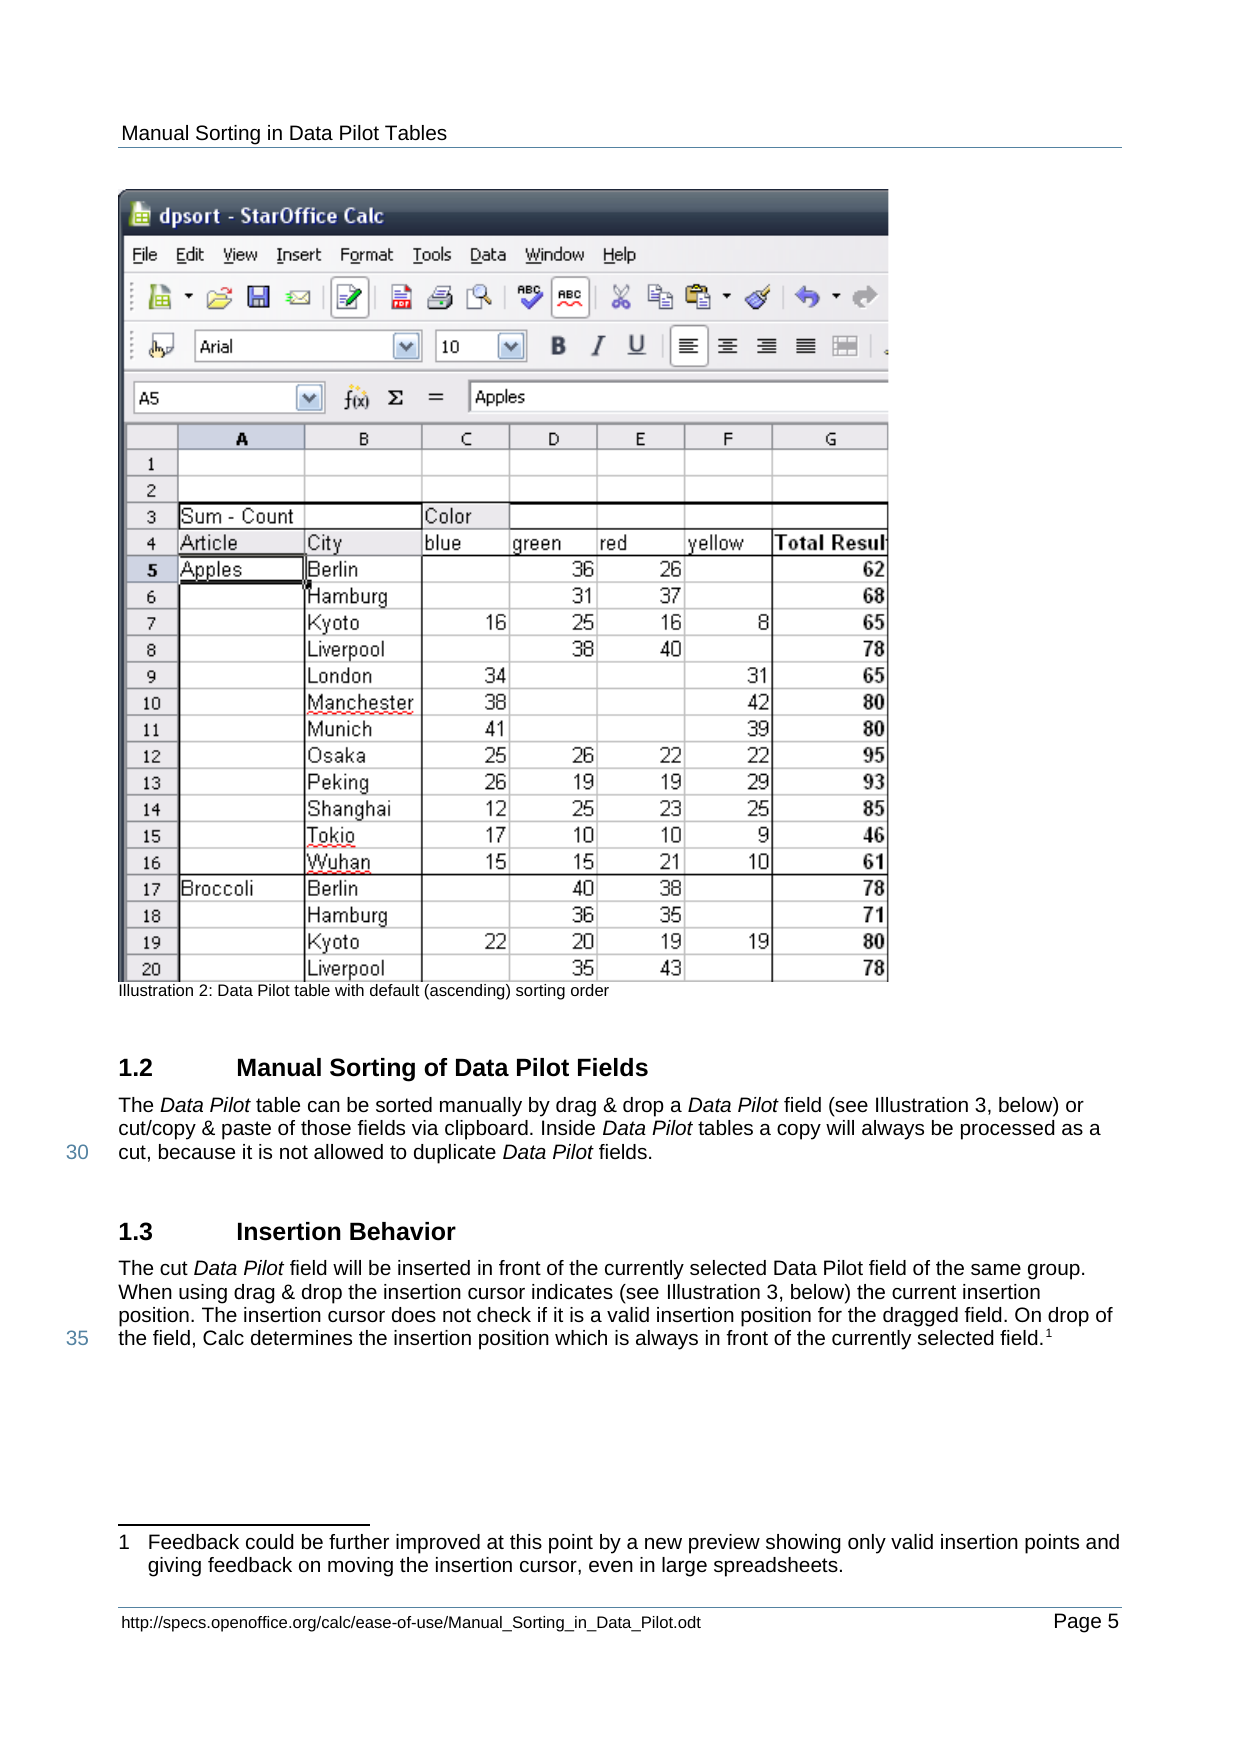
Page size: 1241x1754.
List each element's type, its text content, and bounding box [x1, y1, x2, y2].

subtitle Manual Sorting of Data Pilot Fields [118, 1054, 1122, 1082]
text Illustration 2: Data Pilot table with default (ascending) sorting order [118, 982, 888, 1000]
picture [118, 189, 889, 982]
subtitle Insertion Behavior [118, 1217, 1122, 1245]
text The cut Data Pilot field will be inserted in front of the currently selected Data Pilot field of the same group. When using drag & drop the insertion cursor indicates (see Illustration 3, below) the current insertion position. The insertion cursor does not check if it is a valid insertion position for the dragged field. On drop of the field, Calc determines the insertion position which is always in front of the currently selected field. [118, 1257, 1122, 1350]
text Feedback could be further improved at this point by a new preview showing only valid insertion points and giving feedback on moving the insertion cursor, even in large spreadsheets. [118, 1531, 1122, 1577]
text The Data Pilot table can be sorted manually by drag & drop a Data Pilot field (see Illustration 3, below) or cut/copy & paste of those fields via clipboard. Inside Data Pilot tables a copy will always be processed as a cut, because it is not allowed to duplicate Data Pilot fields. [118, 1094, 1122, 1163]
